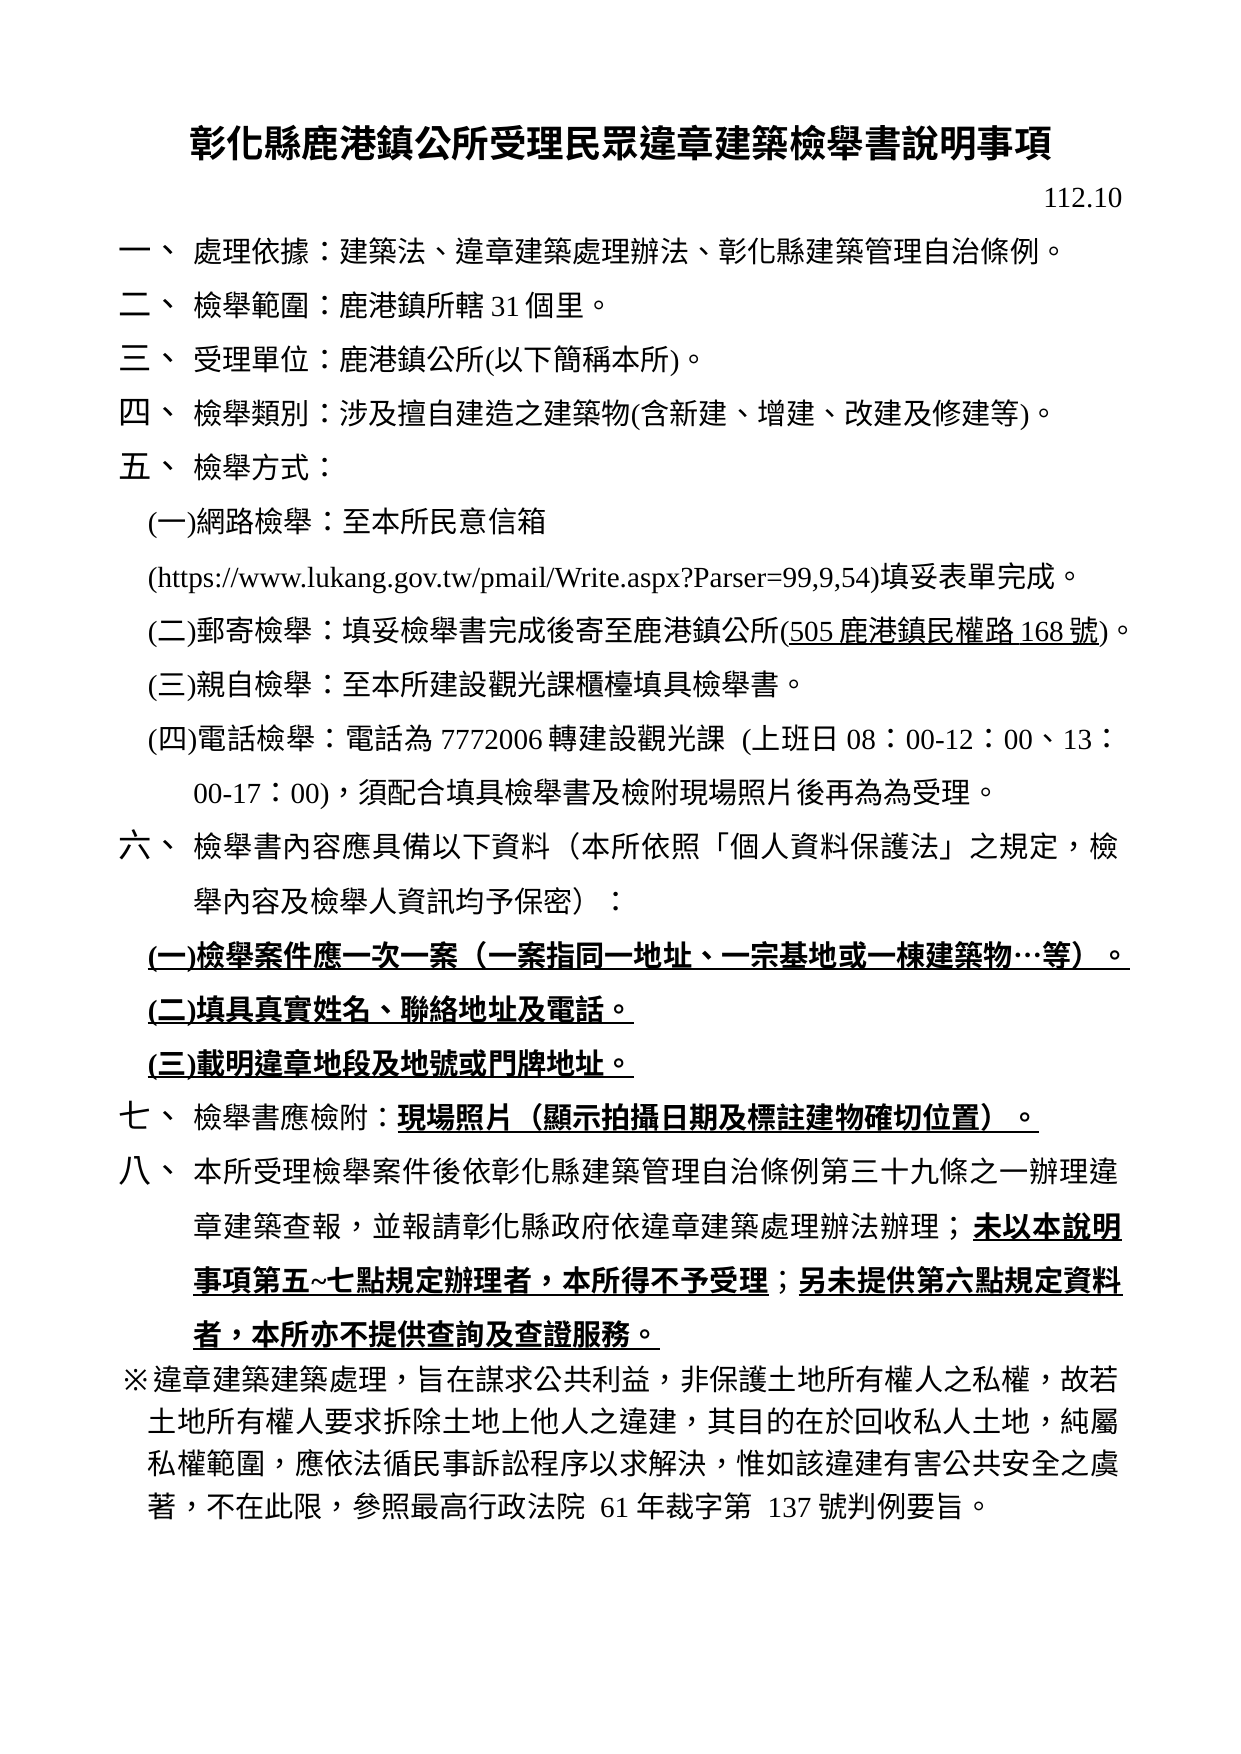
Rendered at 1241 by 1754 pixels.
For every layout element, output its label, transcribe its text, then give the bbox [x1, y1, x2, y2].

list 處理依據：建築法、違章建築處理辦法、彰化縣建築管理自治條例。 [118, 219, 1122, 273]
list 受理單位：鹿港鎮公所(以下簡稱本所)。 [118, 327, 1122, 381]
text (一)檢舉案件應一次一案（一案指同一地址、一宗基地或一棟建築物…等）。 [148, 970, 1122, 977]
list 檢舉類別：涉及擅自建造之建築物(含新建、增建、改建及修建等)。 [118, 381, 1122, 435]
text (https://www.lukang.gov.tw/pmail/Write.aspx?Parser=99,9,54)填妥表單完成。 [148, 544, 1122, 598]
list 檢舉方式： [118, 435, 1122, 489]
text 彰化縣鹿港鎮公所受理民眾違章建築檢舉書說明事項 [118, 127, 1122, 164]
text (二)郵寄檢舉：填妥檢舉書完成後寄至鹿港鎮公所(505鹿港鎮民權路168號)。 [148, 598, 1122, 652]
text (一)網路檢舉：至本所民意信箱 [148, 489, 1122, 544]
text 112.10 [125, 164, 1122, 219]
list 本所受理檢舉案件後依彰化縣建築管理自治條例第三十九條之一辦理違章建築查報，並報請彰化縣政府依違章建築處理辦法辦理；未以本說明事項第五~七點規定辦理者，本所得不予受理；另未提供第六點規定資料者，本所亦不提供查詢及查證服務。 [118, 1139, 1122, 1356]
list 檢舉書應檢附：現場照片（顯示拍攝日期及標註建物確切位置）。 [118, 1085, 1122, 1139]
text (一)檢舉案件應一次一案（一案指同一地址、一宗基地或一棟建築物…等）。 [148, 923, 1122, 968]
text (四)電話檢舉：電話為7772006轉建設觀光課 (上班日08：00-12：00、13：00-17：00)，須配合填具檢舉書及檢附現場照片後再為為受理。 [148, 706, 1122, 814]
text (二)填具真實姓名、聯絡地址及電話。 [148, 977, 1122, 1031]
text ※違章建築建築處理，旨在謀求公共利益，非保護土地所有權人之私權，故若土地所有權人要求拆除土地上他人之違建，其目的在於回收私人土地，純屬私權範圍，應依法循民事訴訟程序以求解決，惟如該違建有害公共安全之虞著，不在此限，參照最高行政法院 61 年裁字第 137 號判例要旨。 [118, 1356, 1122, 1525]
list 檢舉範圍：鹿港鎮所轄31個里。 [118, 273, 1122, 327]
text (三)載明違章地段及地號或門牌地址。 [148, 1031, 1122, 1085]
list 檢舉書內容應具備以下資料（本所依照「個人資料保護法」之規定，檢舉內容及檢舉人資訊均予保密）： [118, 814, 1122, 923]
text (三)親自檢舉：至本所建設觀光課櫃檯填具檢舉書。 [148, 652, 1122, 706]
